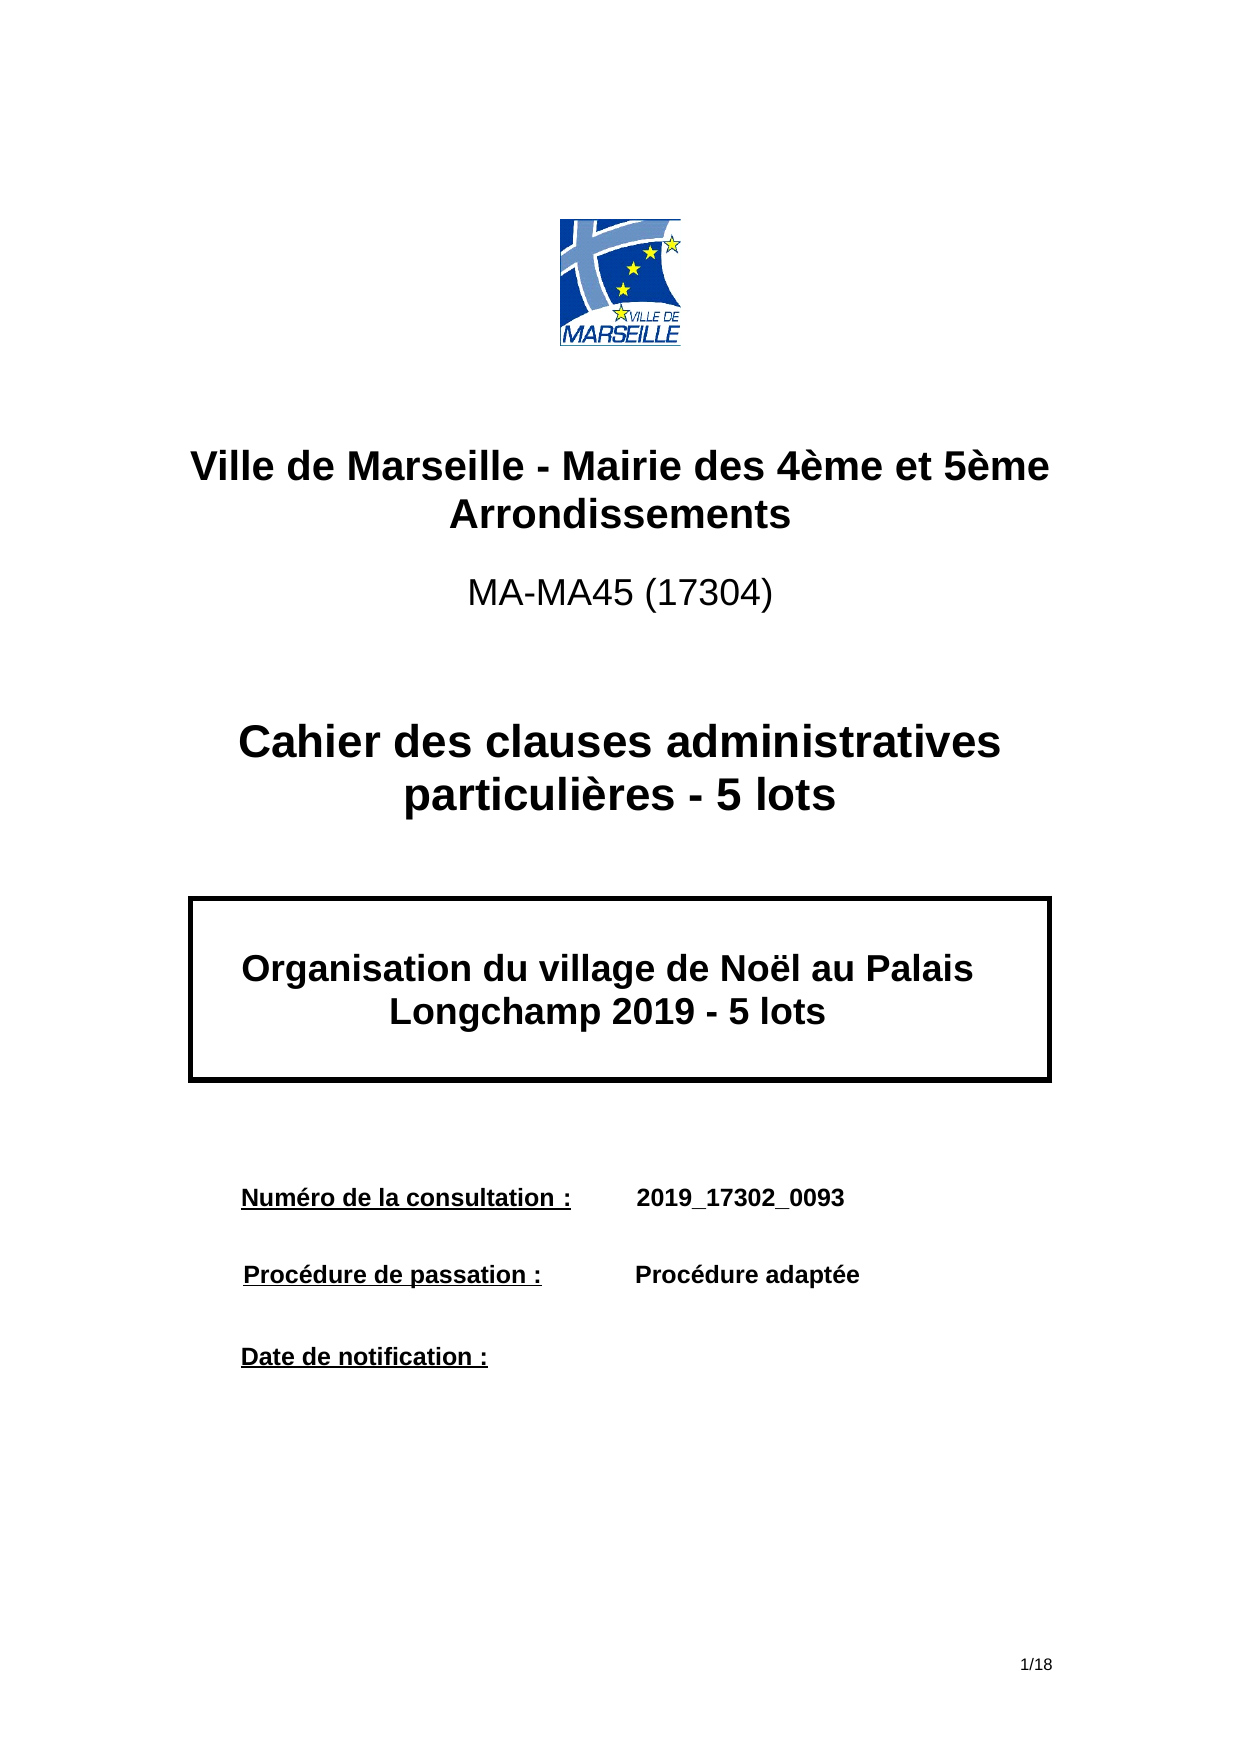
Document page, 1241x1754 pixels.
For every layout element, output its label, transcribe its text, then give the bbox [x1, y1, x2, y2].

text Numéro de la consultation : 2019_17302_0093 [241, 1183, 1052, 1212]
text Ville de Marseille - Mairie des 4ème et 5ème Arrondissements [188, 441, 1052, 537]
text Procédure de passation : Procédure adaptée [243, 1260, 1052, 1289]
text Organisation du village de Noël au Palais Longchamp 2019 - 5 lots [193, 939, 1047, 1032]
text Cahier des clauses administratives particulières - 5 lots [188, 714, 1052, 820]
text Date de notification : [241, 1342, 1052, 1370]
text MA-MA45 (17304) [188, 571, 1052, 614]
